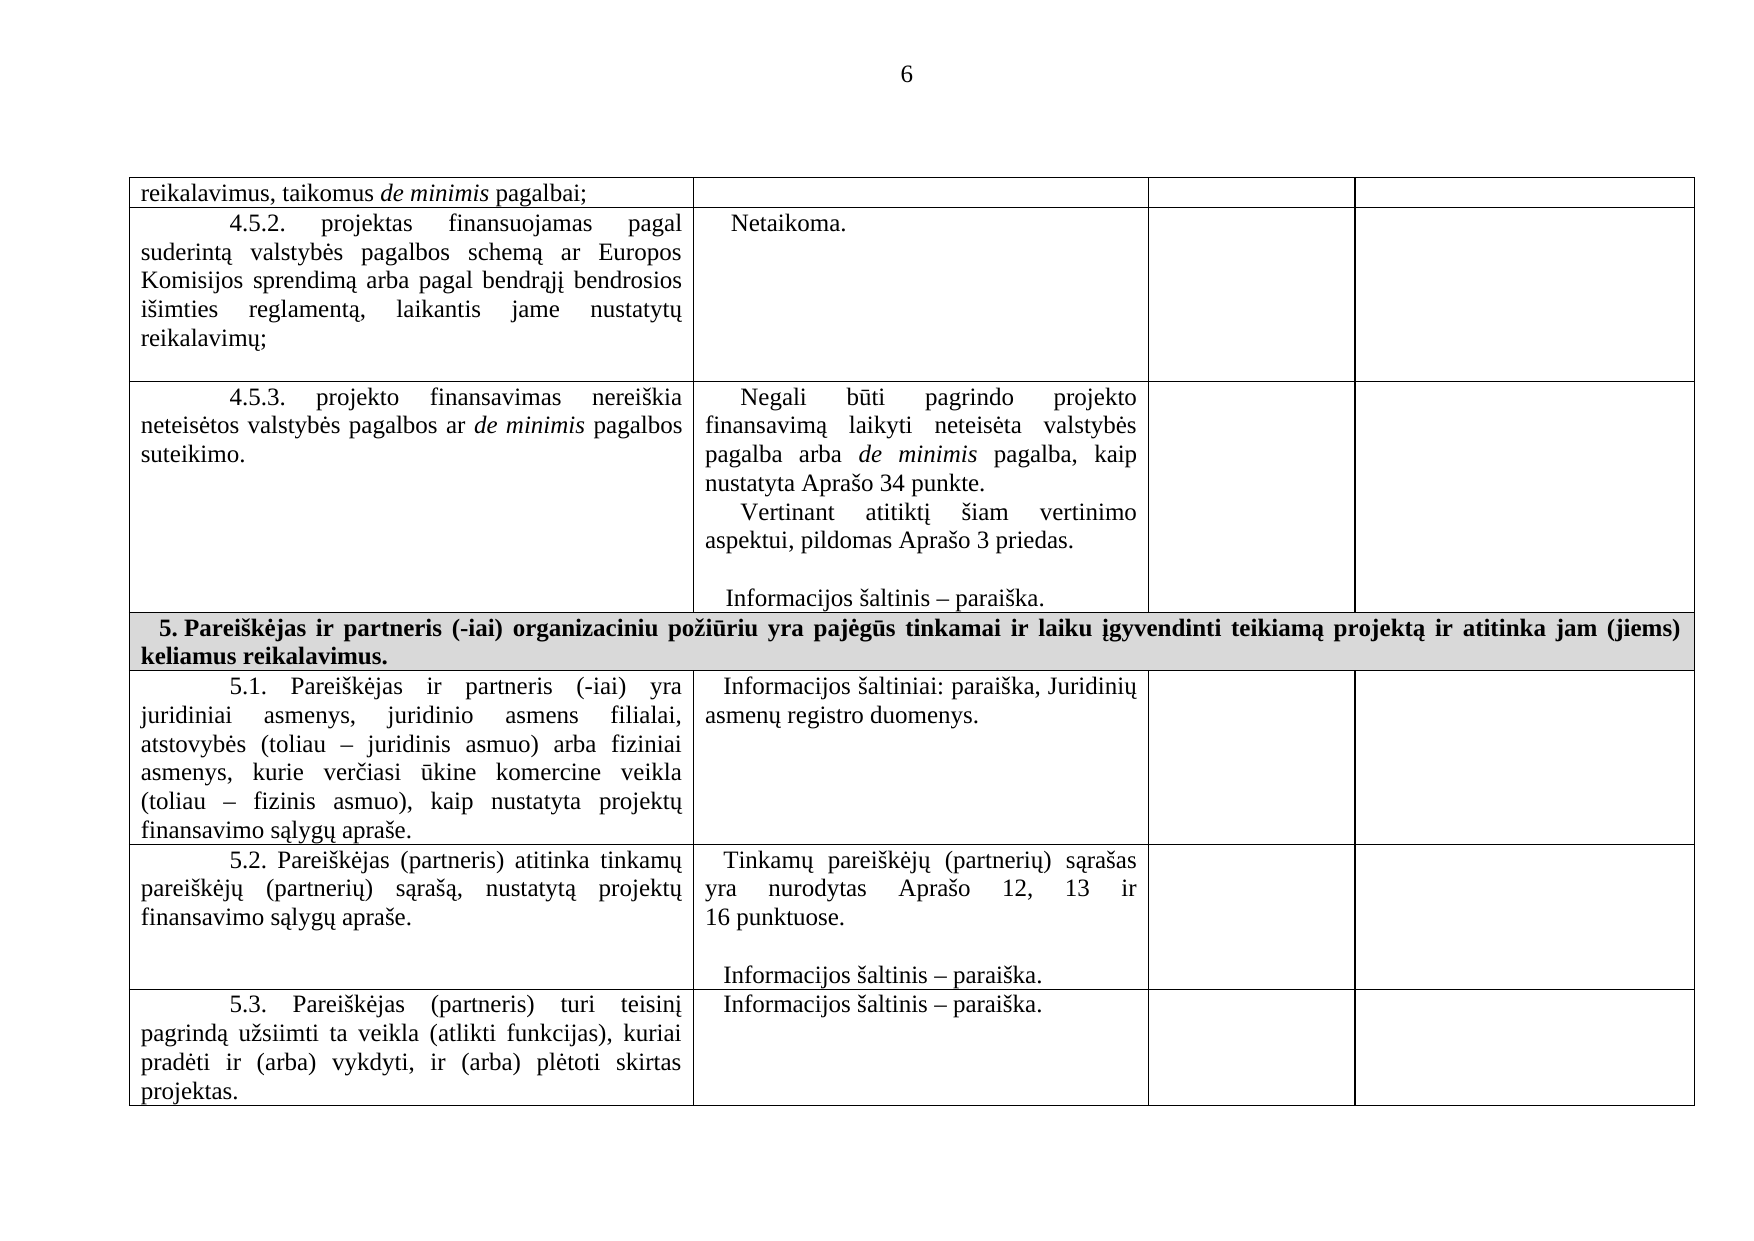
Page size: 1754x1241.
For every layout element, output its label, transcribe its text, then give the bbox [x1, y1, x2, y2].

table_cell [1356, 208, 1694, 381]
table_cell [1149, 382, 1354, 612]
table_cell 4.5.3. projekto finansavimas nereiškia neteisėtos valstybės pagalbos ar de minimis pagalbos suteikimo. [130, 382, 693, 612]
table_cell 4.5.2. projektas finansuojamas pagal suderintą valstybės pagalbos schemą ar Europos Komisijos sprendimą arba pagal bendrąjį bendrosios išimties reglamentą, laikantis jame nustatytų reikalavimų; [130, 208, 693, 381]
table_cell [1149, 208, 1354, 381]
table_cell [1149, 671, 1354, 844]
table_cell [1149, 845, 1354, 988]
table_cell reikalavimus, taikomus de minimis pagalbai; [130, 178, 693, 207]
table_cell [1356, 990, 1694, 1104]
table_cell [1149, 178, 1354, 207]
table_cell Tinkamų pareiškėjų (partnerių) sąrašas yra nurodytas Aprašo 12, 13 ir 16 punktuose. Informacijos šaltinis – paraiška. [694, 845, 1148, 988]
table_cell [1356, 845, 1694, 988]
table_cell 5.2. Pareiškėjas (partneris) atitinka tinkamų pareiškėjų (partnerių) sąrašą, nustatytą projektų finansavimo sąlygų apraše. [130, 845, 693, 988]
table_cell [1356, 382, 1694, 612]
table_cell [1356, 671, 1694, 844]
table_cell 5.1. Pareiškėjas ir partneris (-iai) yra juridiniai asmenys, juridinio asmens filialai, atstovybės (toliau – juridinis asmuo) arba fiziniai asmenys, kurie verčiasi ūkine komercine veikla (toliau – fizinis asmuo), kaip nustatyta projektų finansavimo sąlygų apraše. [130, 671, 693, 844]
table_cell Netaikoma. [694, 208, 1148, 381]
table_cell Informacijos šaltiniai: paraiška, Juridinių asmenų registro duomenys. [694, 671, 1148, 844]
table_cell Negali būti pagrindo projekto finansavimą laikyti neteisėta valstybės pagalba arba de minimis pagalba, kaip nustatyta Aprašo 34 punkte. Vertinant atitiktį šiam vertinimo aspektui, pildomas Aprašo 3 priedas. Informacijos šaltinis – paraiška. [694, 382, 1148, 612]
table_cell [694, 178, 1148, 207]
table_cell 5.3. Pareiškėjas (partneris) turi teisinį pagrindą užsiimti ta veikla (atlikti funkcijas), kuriai pradėti ir (arba) vykdyti, ir (arba) plėtoti skirtas projektas. [130, 990, 693, 1104]
table_cell [1149, 990, 1354, 1104]
table_cell Informacijos šaltinis – paraiška. [694, 990, 1148, 1104]
table_cell 5. Pareiškėjas ir partneris (-iai) organizaciniu požiūriu yra pajėgūs tinkamai ir laiku įgyvendinti teikiamą projektą ir atitinka jam (jiems) keliamus reikalavimus. [130, 613, 1694, 670]
table_cell [1356, 178, 1694, 207]
